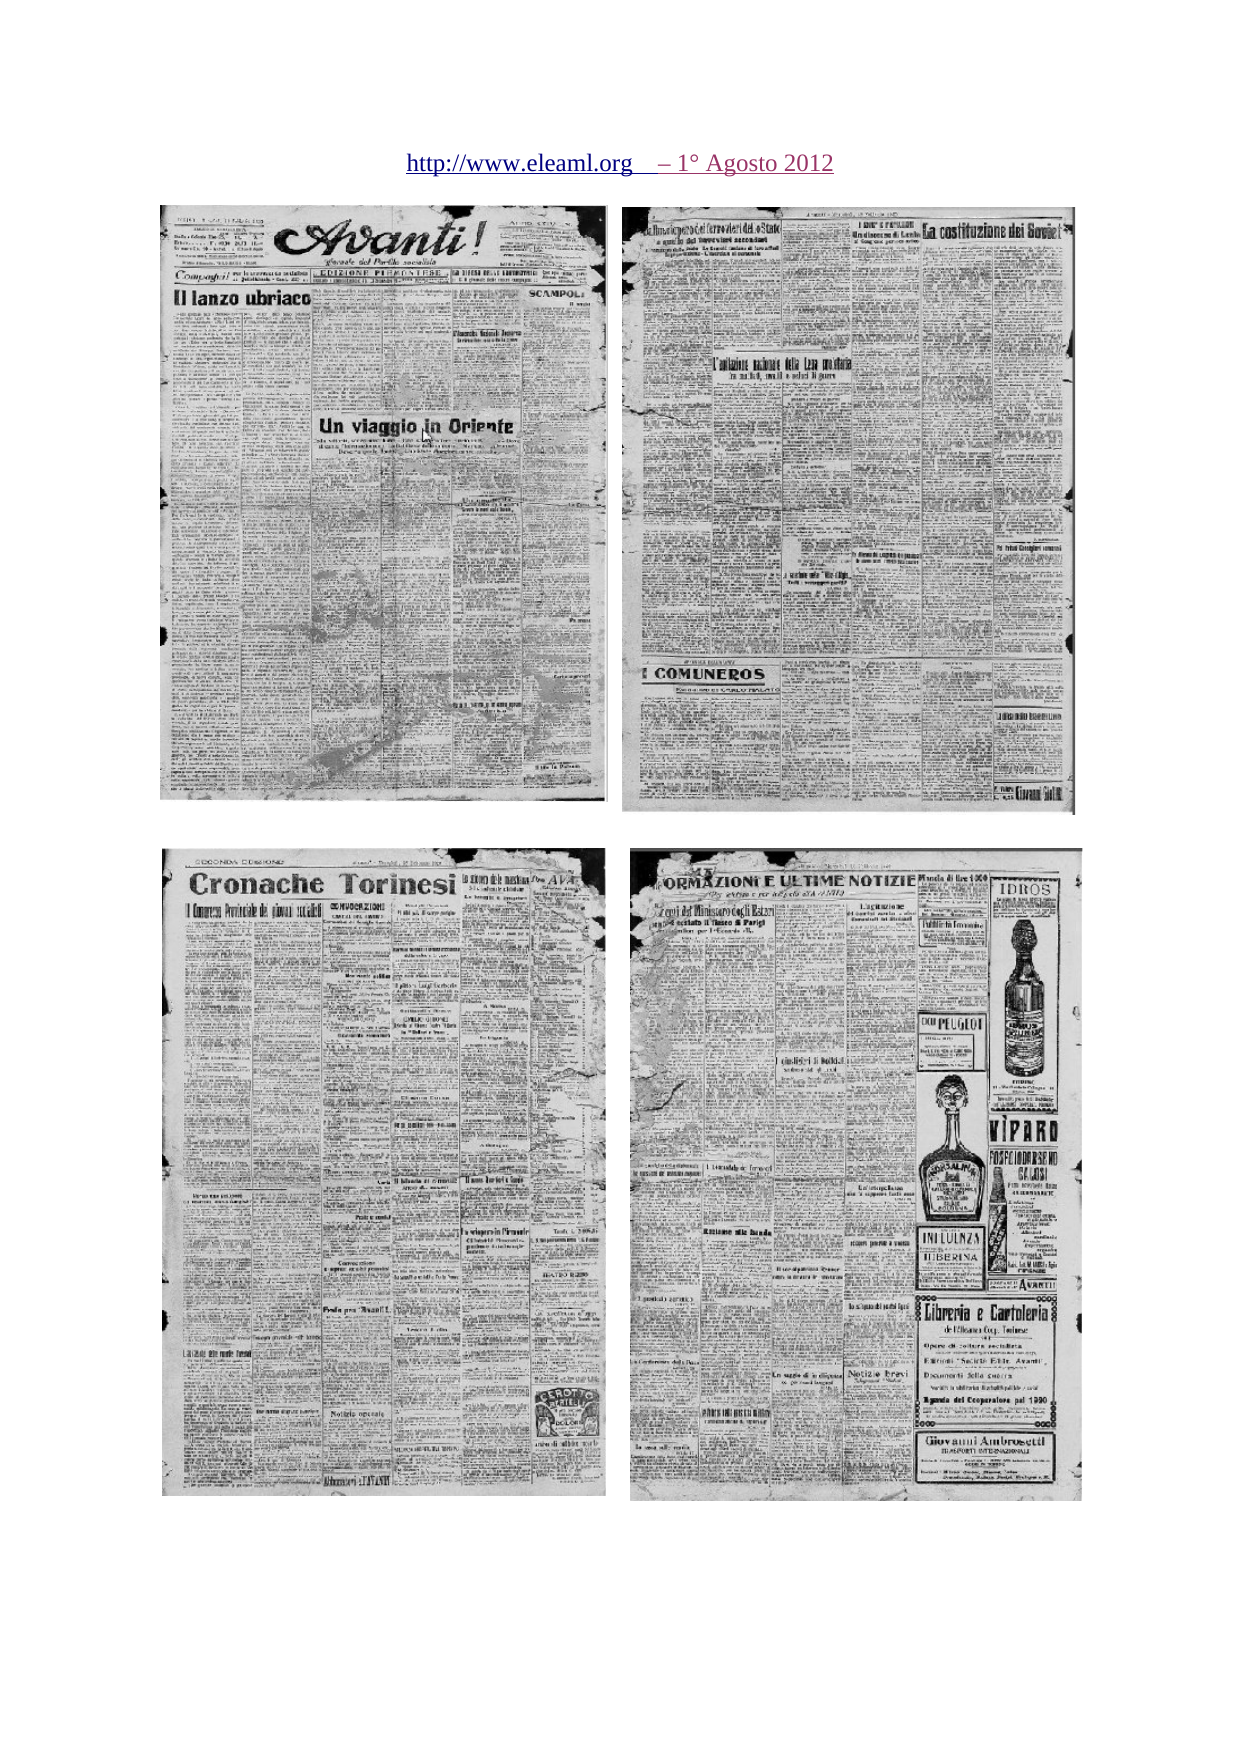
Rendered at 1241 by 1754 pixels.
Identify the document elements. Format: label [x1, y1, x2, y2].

table_header [620, 206, 1093, 849]
table_cell [148, 849, 620, 1534]
table_cell [620, 849, 1093, 1534]
table_header [148, 206, 620, 849]
picture [162, 848, 606, 1496]
picture [622, 207, 1076, 815]
picture [630, 848, 1083, 1501]
picture [160, 205, 608, 802]
